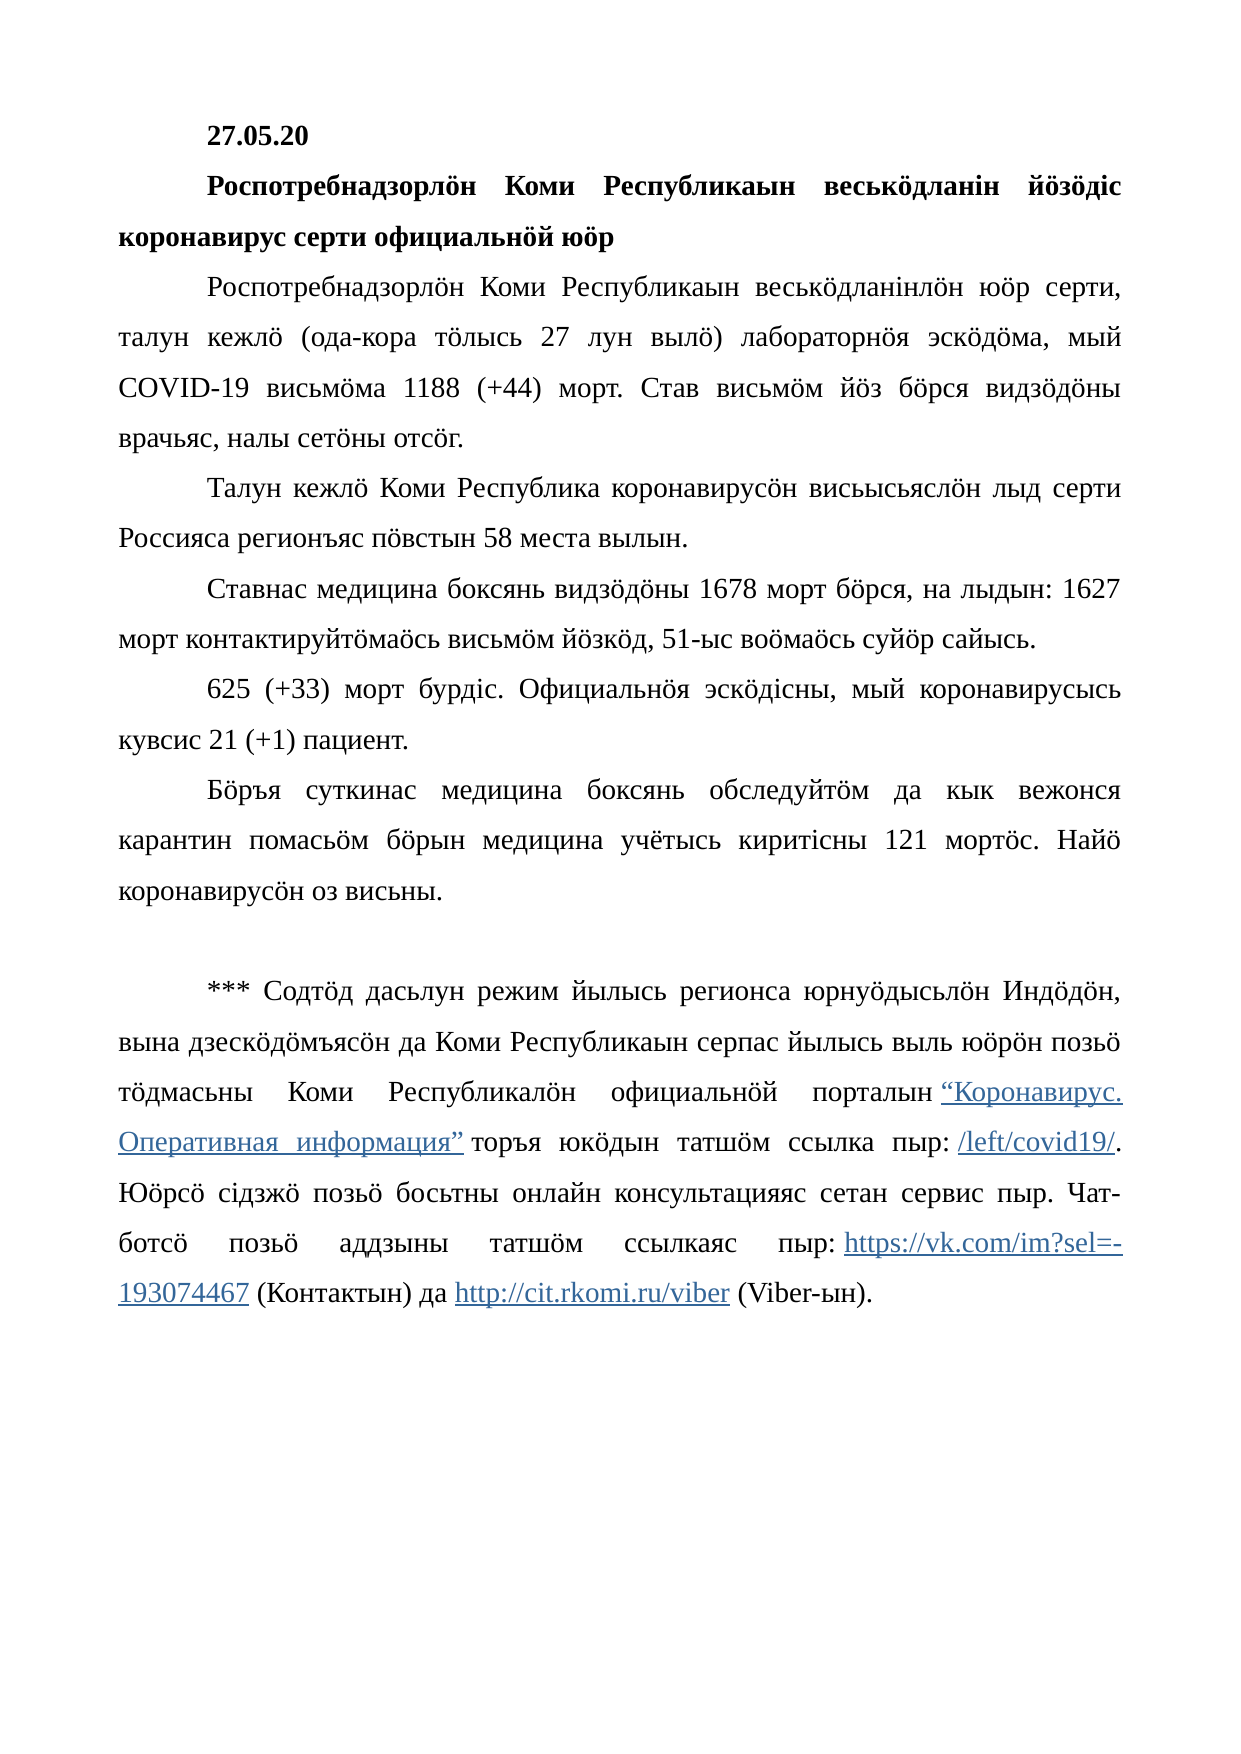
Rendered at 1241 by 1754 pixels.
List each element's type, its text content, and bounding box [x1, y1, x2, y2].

text Бӧръя суткинас медицина боксянь обследуйтӧм да кык вежонся карантин помасьӧм бӧрын медицина учётысь киритісны 121 мортӧс. Найӧ коронавирусӧн оз висьны. [118, 772, 1122, 906]
subtitle 27.05.20 [118, 118, 1122, 152]
text Роспотребнадзорлӧн Коми Республикаын веськӧдланінлӧн юӧр серти, талун кежлӧ (ода-кора тӧлысь 27 лун вылӧ) лабораторнӧя эскӧдӧма, мый COVID-19 висьмӧма 1188 (+44) морт. Став висьмӧм йӧз бӧрся видзӧдӧны врачьяс, налы сетӧны отсӧг. [118, 269, 1122, 453]
text *** Содтӧд дасьлун режим йылысь регионса юрнуӧдысьлӧн Индӧдӧн, вына дзескӧдӧмъясӧн да Коми Республикаын серпас йылысь выль юӧрӧн позьӧ тӧдмасьны Коми Республикалӧн официальнӧй порталын “Коронавирус. Оперативная информация” торъя юкӧдын татшӧм ссылка пыр: /left/covid19/. Юӧрсӧ сідзжӧ позьӧ босьтны онлайн консультацияяс сетан сервис пыр. Чат-ботсӧ позьӧ аддзыны татшӧм ссылкаяс пыр: https://vk.com/im?sel=-193074467 (Контактын) да http://cit.rkomi.ru/viber (Viber-ын). [118, 973, 1122, 1309]
text Роспотребнадзорлӧн Коми Республикаын веськӧдланін йӧзӧдіс коронавирус серти официальнӧй юӧр [118, 168, 1122, 252]
text Талун кежлӧ Коми Республика коронавирусӧн висьысьяслӧн лыд серти Россияса регионъяс пӧвстын 58 места вылын. [118, 470, 1122, 554]
text Ставнас медицина боксянь видзӧдӧны 1678 морт бӧрся, на лыдын: 1627 морт контактируйтӧмаӧсь висьмӧм йӧзкӧд, 51-ыс воӧмаӧсь суйӧр сайысь. [118, 571, 1122, 655]
text 625 (+33) морт бурдіс. Официальнӧя эскӧдісны, мый коронавирусысь кувсис 21 (+1) пациент. [118, 672, 1122, 755]
